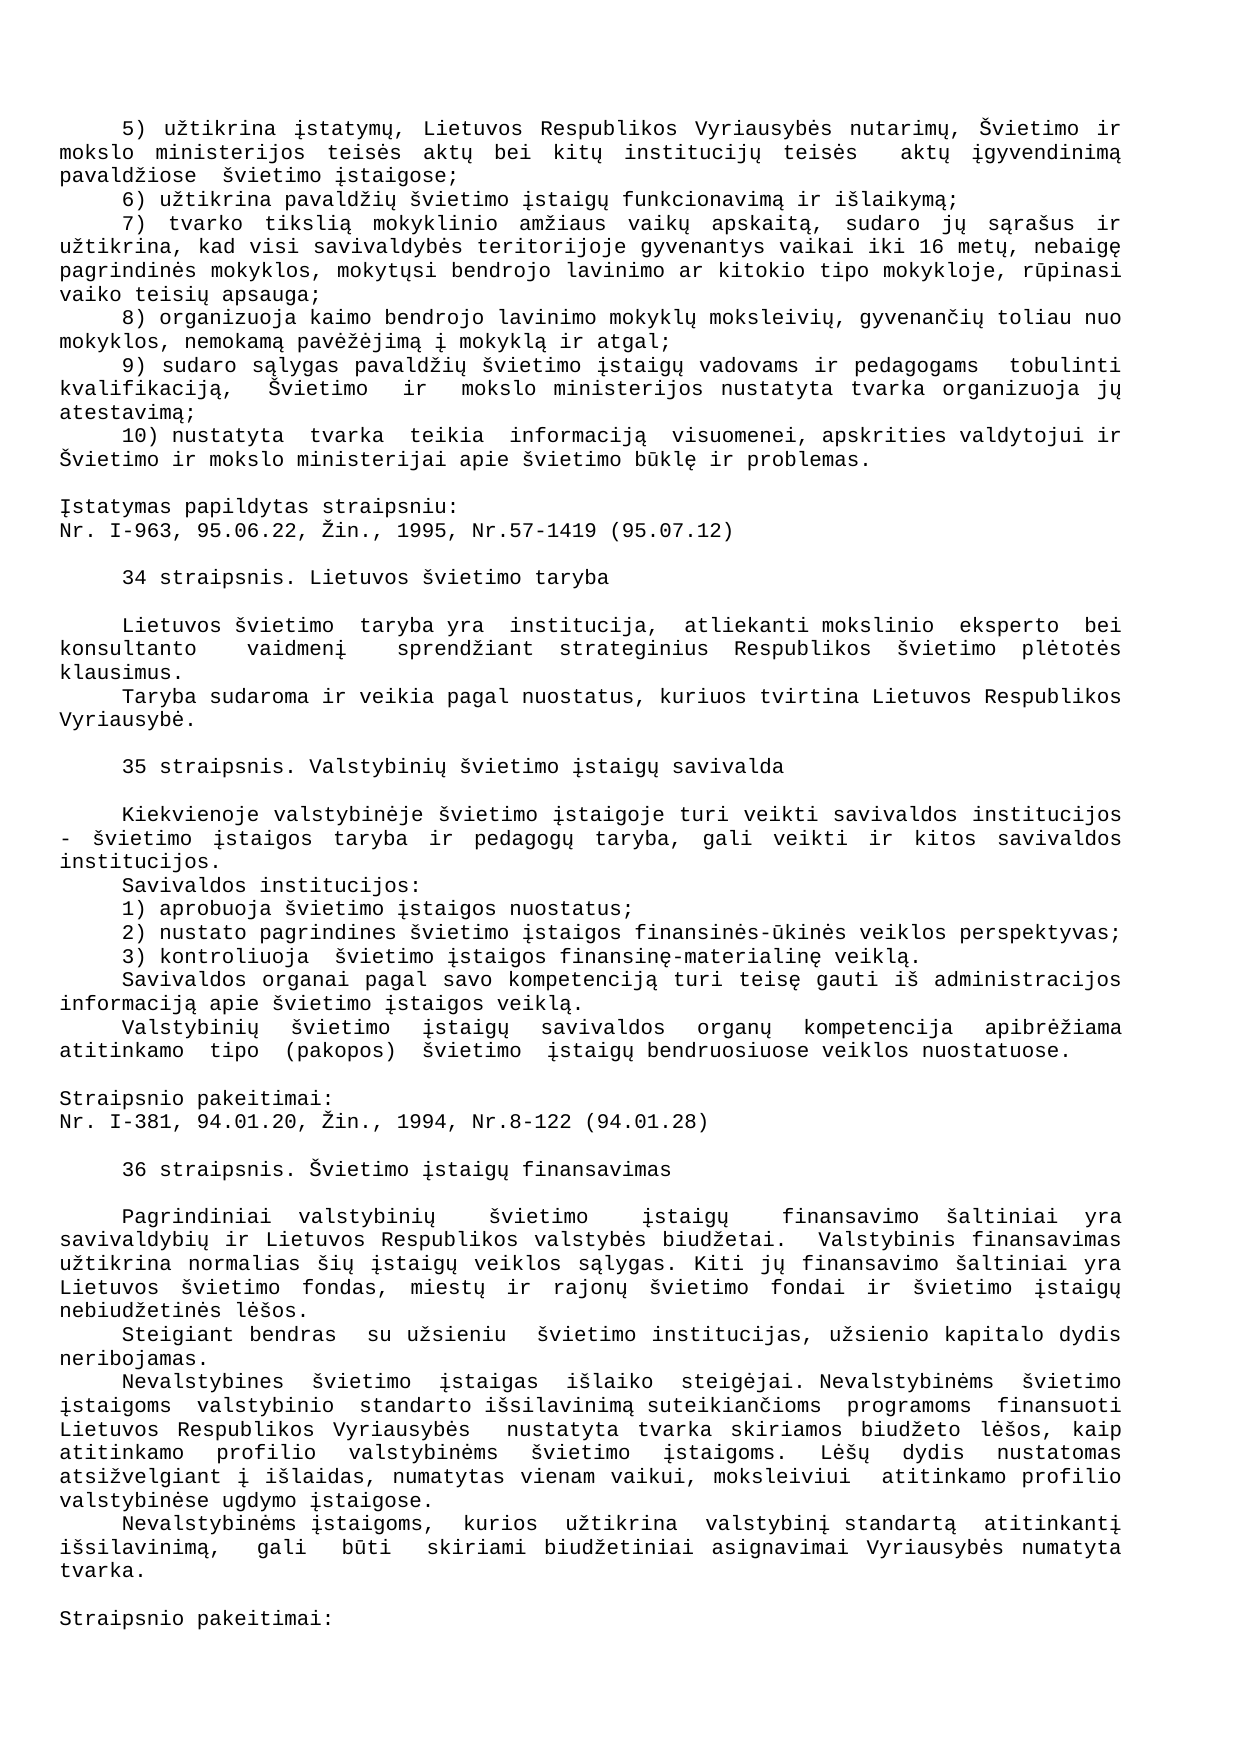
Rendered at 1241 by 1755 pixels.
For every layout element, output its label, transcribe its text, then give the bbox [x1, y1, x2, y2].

text Straipsnio pakeitimai: [59, 1088, 1122, 1111]
text Savivaldos organai pagal savo kompetenciją turi teisę gauti iš administracijos informaciją apie švietimo įstaigos veiklą. [59, 969, 1122, 1017]
text 35 straipsnis. Valstybinių švietimo įstaigų savivalda [59, 757, 1122, 780]
text 8) organizuoja kaimo bendrojo lavinimo mokyklų moksleivių, gyvenančių toliau nuo mokyklos, nemokamą pavėžėjimą į mokyklą ir atgal; [59, 307, 1122, 354]
text Savivaldos institucijos: [59, 875, 1122, 898]
text Nevalstybines švietimo įstaigas išlaiko steigėjai. Nevalstybinėms švietimo įstaigoms valstybinio standarto išsilavinimą suteikiančioms programoms finansuoti Lietuvos Respublikos Vyriausybės nustatyta tvarka skiriamos biudžeto lėšos, kaip atitinkamo profilio valstybinėms švietimo įstaigoms. Lėšų dydis nustatomas atsižvelgiant į išlaidas, numatytas vienam vaikui, moksleiviui atitinkamo profilio valstybinėse ugdymo įstaigose. [59, 1371, 1122, 1513]
text 9) sudaro sąlygas pavaldžių švietimo įstaigų vadovams ir pedagogams tobulinti kvalifikaciją, Švietimo ir mokslo ministerijos nustatyta tvarka organizuoja jų atestavimą; [59, 354, 1122, 426]
text 36 straipsnis. Švietimo įstaigų finansavimas [59, 1158, 1122, 1182]
text Įstatymas papildytas straipsniu: [59, 496, 1122, 520]
text 34 straipsnis. Lietuvos švietimo taryba [59, 567, 1122, 591]
text Steigiant bendras su užsieniu švietimo institucijas, užsienio kapitalo dydis neribojamas. [59, 1324, 1122, 1371]
text Lietuvos švietimo taryba yra institucija, atliekanti mokslinio eksperto bei konsultanto vaidmenį sprendžiant strateginius Respublikos švietimo plėtotės klausimus. [59, 615, 1122, 686]
text Nevalstybinėms įstaigoms, kurios užtikrina valstybinį standartą atitinkantį išsilavinimą, gali būti skiriami biudžetiniai asignavimai Vyriausybės numatyta tvarka. [59, 1513, 1122, 1584]
text 6) užtikrina pavaldžių švietimo įstaigų funkcionavimą ir išlaikymą; [59, 189, 1122, 213]
text 5) užtikrina įstatymų, Lietuvos Respublikos Vyriausybės nutarimų, Švietimo ir mokslo ministerijos teisės aktų bei kitų institucijų teisės aktų įgyvendinimą pavaldžiose švietimo įstaigose; [59, 118, 1122, 189]
text Nr. I-963, 95.06.22, Žin., 1995, Nr.57-1419 (95.07.12) [59, 520, 1122, 544]
text 7) tvarko tikslią mokyklinio amžiaus vaikų apskaitą, sudaro jų sąrašus ir užtikrina, kad visi savivaldybės teritorijoje gyvenantys vaikai iki 16 metų, nebaigę pagrindinės mokyklos, mokytųsi bendrojo lavinimo ar kitokio tipo mokykloje, rūpinasi vaiko teisių apsauga; [59, 213, 1122, 307]
text Kiekvienoje valstybinėje švietimo įstaigoje turi veikti savivaldos institucijos - švietimo įstaigos taryba ir pedagogų taryba, gali veikti ir kitos savivaldos institucijos. [59, 804, 1122, 875]
text Taryba sudaroma ir veikia pagal nuostatus, kuriuos tvirtina Lietuvos Respublikos Vyriausybė. [59, 686, 1122, 733]
text Nr. I-381, 94.01.20, Žin., 1994, Nr.8-122 (94.01.28) [59, 1111, 1122, 1135]
text Straipsnio pakeitimai: [59, 1608, 1122, 1631]
text 2) nustato pagrindines švietimo įstaigos finansinės-ūkinės veiklos perspektyvas; [59, 922, 1122, 946]
text 1) aprobuoja švietimo įstaigos nuostatus; [59, 898, 1122, 922]
text 3) kontroliuoja švietimo įstaigos finansinę-materialinę veiklą. [59, 946, 1122, 969]
text Valstybinių švietimo įstaigų savivaldos organų kompetencija apibrėžiama atitinkamo tipo (pakopos) švietimo įstaigų bendruosiuose veiklos nuostatuose. [59, 1017, 1122, 1064]
text Pagrindiniai valstybinių švietimo įstaigų finansavimo šaltiniai yra savivaldybių ir Lietuvos Respublikos valstybės biudžetai. Valstybinis finansavimas užtikrina normalias šių įstaigų veiklos sąlygas. Kiti jų finansavimo šaltiniai yra Lietuvos švietimo fondas, miestų ir rajonų švietimo fondai ir švietimo įstaigų nebiudžetinės lėšos. [59, 1206, 1122, 1324]
text 10) nustatyta tvarka teikia informaciją visuomenei, apskrities valdytojui ir Švietimo ir mokslo ministerijai apie švietimo būklę ir problemas. [59, 426, 1122, 473]
